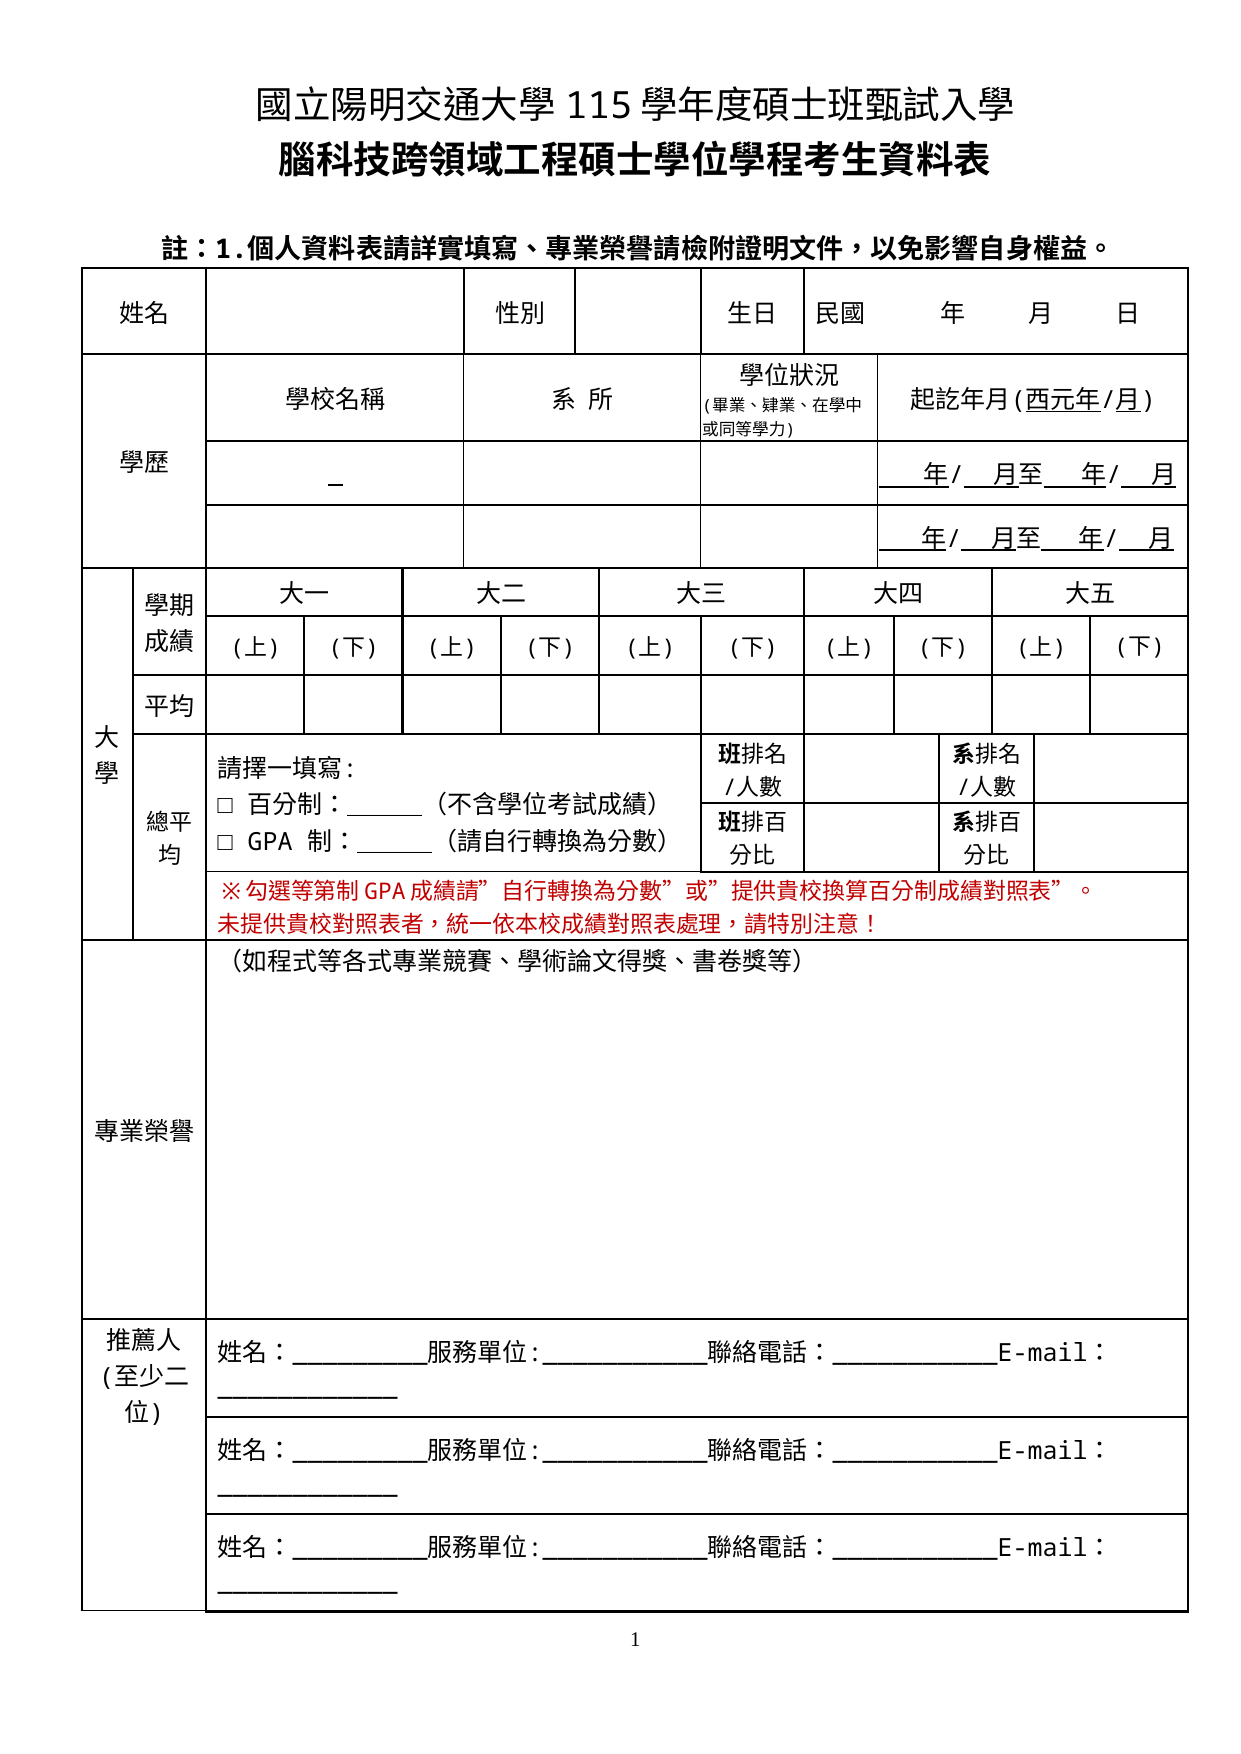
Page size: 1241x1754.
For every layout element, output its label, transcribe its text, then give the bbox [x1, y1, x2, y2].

table_header 生日 [702, 269, 803, 353]
table_cell 系 所 [464, 355, 700, 440]
table_cell (下) [502, 617, 598, 674]
table_cell [464, 506, 700, 567]
table_cell 平均 [134, 676, 205, 733]
table_cell 大學 [83, 569, 132, 939]
table_cell 姓名：_________服務單位:___________聯絡電話：___________E-mail：____________ [207, 1320, 1187, 1416]
table_header 姓名 [83, 269, 205, 353]
table_cell (上) [404, 617, 500, 674]
table_cell 大五 [993, 569, 1187, 615]
table_cell [404, 676, 500, 733]
table_cell [1035, 735, 1187, 802]
table_cell 系排名 /人數 [940, 735, 1033, 802]
table_cell 推薦人 (至少二位) [83, 1320, 205, 1610]
text 註：1.個人資料表請詳實填寫、專業榮譽請檢附證明文件，以免影響自身權益。 [118, 225, 1152, 267]
table_cell [207, 506, 463, 567]
table_header [576, 269, 700, 353]
table_header 性別 [465, 269, 574, 353]
table_cell (下) [305, 617, 401, 674]
table_cell [207, 676, 303, 733]
table_cell 學校名稱 [207, 355, 463, 440]
text 國立陽明交通大學 115學年度碩士班甄試入學 [118, 75, 1152, 129]
table_cell 總平均 [134, 735, 205, 939]
table_cell [805, 804, 938, 871]
table_cell 起訖年月(西元年/月) [878, 355, 1187, 440]
table_cell 專業榮譽 [83, 941, 205, 1318]
table_cell [207, 442, 463, 503]
table_cell [464, 442, 700, 503]
table_cell (上) [600, 617, 700, 674]
table_cell 系排百分比 [940, 804, 1033, 871]
table_cell [993, 676, 1089, 733]
table_cell (下) [1091, 617, 1187, 674]
table_cell [600, 676, 700, 733]
table_cell 大一 [207, 569, 401, 615]
table_cell [701, 442, 877, 503]
table_header 民國 年 月 日 [805, 269, 1187, 353]
table_cell 年/ 月至 年/ 月 [878, 506, 1187, 567]
table_cell [805, 735, 938, 802]
table_cell ※勾選等第制GPA成績請”自行轉換為分數”或”提供貴校換算百分制成績對照表”。 未提供貴校對照表者，統一依本校成績對照表處理，請特別注意！ [207, 872, 1187, 939]
table_header [207, 269, 463, 353]
table_cell (上) [805, 617, 893, 674]
table_cell 請擇一填寫: □ 百分制：＿＿＿（不含學位考試成績） □ GPA 制：＿＿＿（請自行轉換為分數） [207, 735, 700, 871]
table_cell [701, 506, 877, 567]
table_cell [895, 676, 991, 733]
table_cell [502, 676, 598, 733]
table_cell [702, 676, 803, 733]
table_cell [1091, 676, 1187, 733]
table_cell 學位狀況 (畢業、肄業、在學中或同等學力) [701, 355, 877, 440]
table_cell 學歷 [83, 355, 205, 567]
table_cell 大二 [404, 569, 598, 615]
table_cell （如程式等各式專業競賽、學術論文得獎、書卷獎等） [207, 941, 1187, 1318]
table_cell [1035, 804, 1187, 871]
table_cell 姓名：_________服務單位:___________聯絡電話：___________E-mail：____________ [207, 1418, 1187, 1513]
table_cell 班排百分比 [702, 804, 803, 871]
table_cell (上) [993, 617, 1089, 674]
table_cell (下) [702, 617, 803, 674]
table_cell 年/ 月至 年/ 月 [878, 442, 1187, 503]
table_cell 班排名/人數 [702, 735, 803, 802]
table_cell 學期成績 [134, 569, 205, 674]
text 腦科技跨領域工程碩士學位學程考生資料表 [118, 129, 1152, 184]
table_cell 大三 [600, 569, 803, 615]
table_cell (上) [207, 617, 303, 674]
table_cell 大四 [805, 569, 991, 615]
table_cell (下) [895, 617, 991, 674]
table_cell [305, 676, 401, 733]
table_cell 姓名：_________服務單位:___________聯絡電話：___________E-mail：____________ [207, 1515, 1187, 1610]
table_cell [805, 676, 893, 733]
